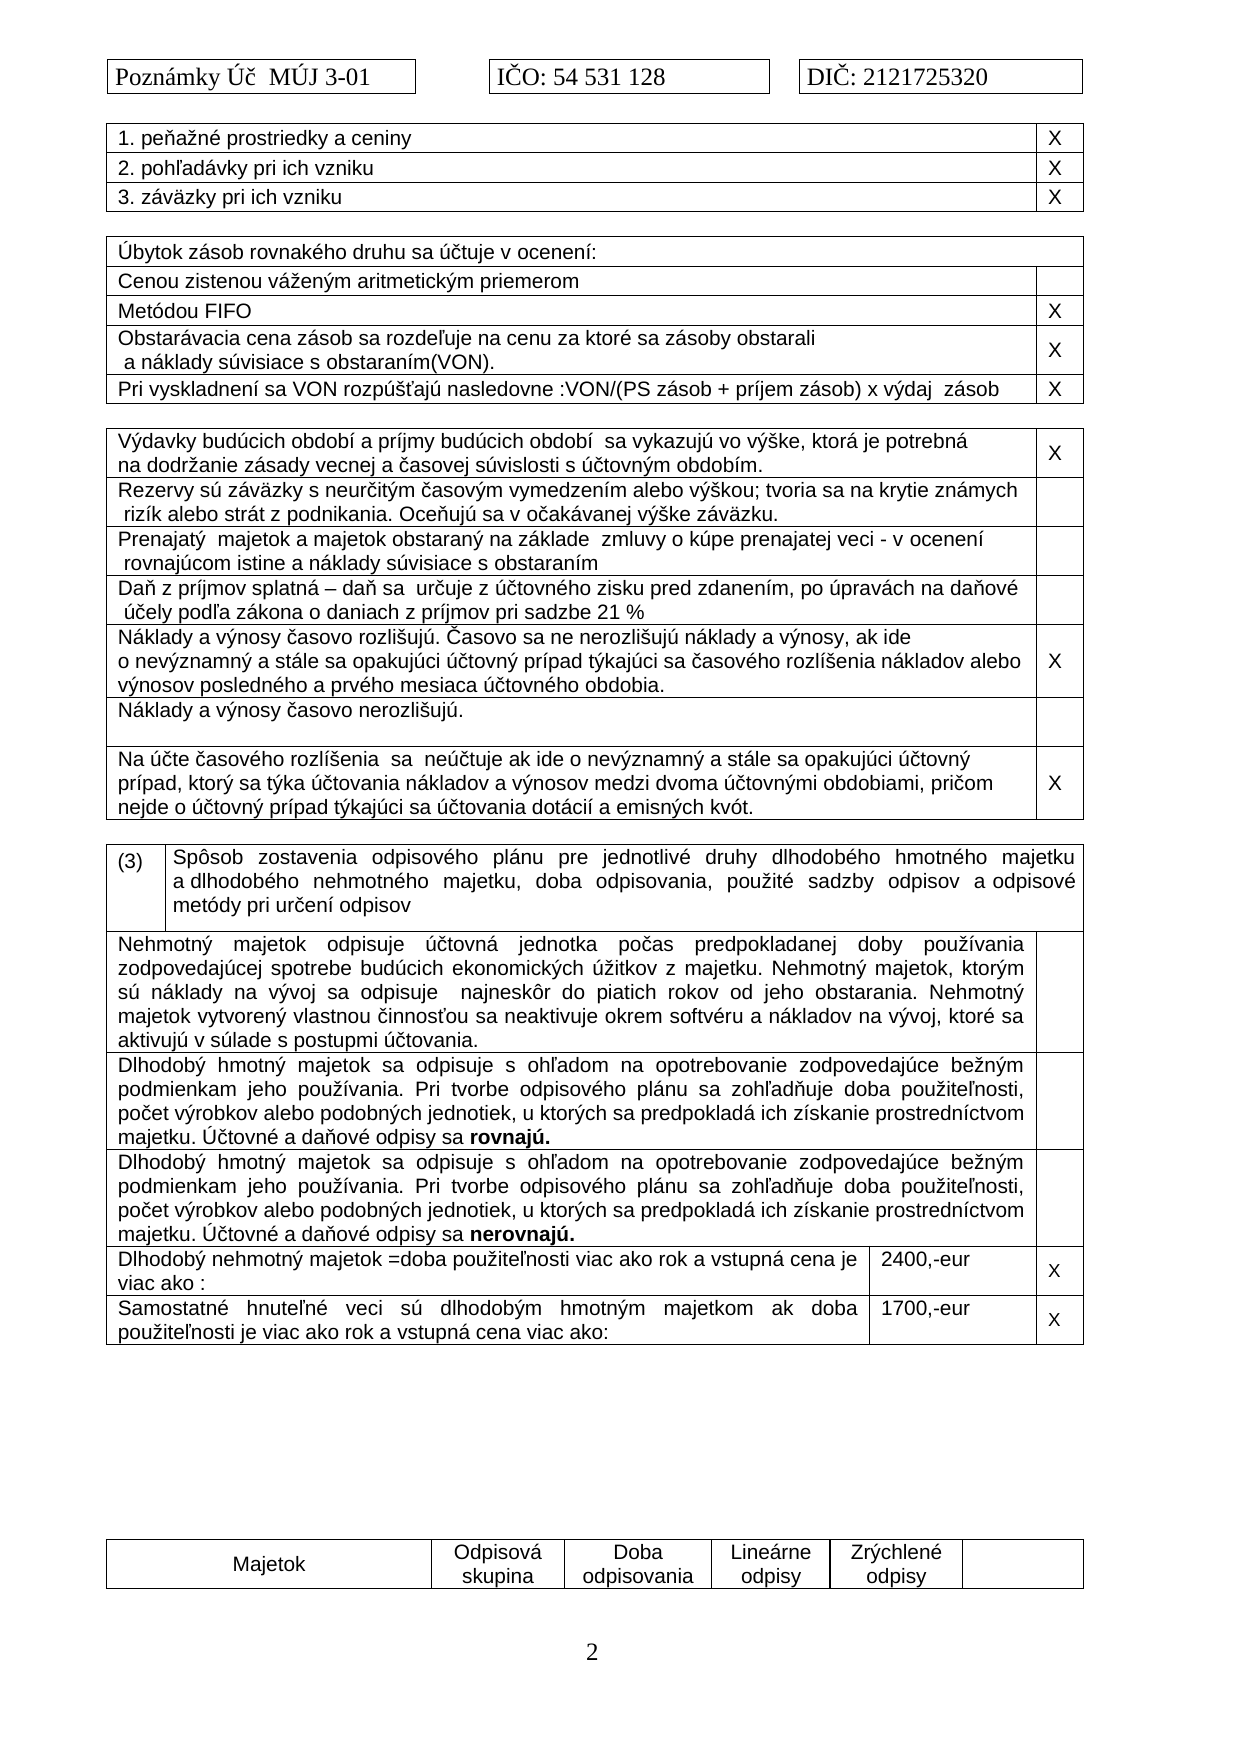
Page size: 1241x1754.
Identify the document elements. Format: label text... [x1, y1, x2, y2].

table_cell X [1037, 1247, 1083, 1294]
table_cell X [1037, 375, 1083, 403]
table_cell [1037, 932, 1083, 1052]
table_cell Daň z príjmov splatná – daň sa určuje z účtovného zisku pred zdanením, po úpravách na daňové účely podľa zákona o daniach z príjmov pri sadzbe 21 % [107, 576, 1036, 624]
table_cell [1037, 527, 1083, 575]
table_cell X [1037, 153, 1083, 182]
table_header Doba odpisovania [565, 1540, 711, 1588]
table_header [963, 1540, 1083, 1588]
table_header [107, 845, 165, 931]
table_cell 1. peňažné prostriedky a ceniny [107, 124, 1036, 152]
table_header Výdavky budúcich období a príjmy budúcich období sa vykazujú vo výške, ktorá je potrebná na dodržanie zásady vecnej a časovej súvislosti s účtovným obdobím. [107, 429, 1036, 477]
table_cell Dlhodobý nehmotný majetok =doba použiteľnosti viac ako rok a vstupná cena je viac ako : [107, 1247, 869, 1294]
table_cell X [1037, 296, 1083, 325]
table_cell Cenou zistenou váženým aritmetickým priemerom [107, 267, 1036, 295]
table_cell 3. záväzky pri ich vzniku [107, 183, 1036, 211]
table_cell 2400,-eur [870, 1247, 1036, 1294]
table_cell Obstarávacia cena zásob sa rozdeľuje na cenu za ktoré sa zásoby obstarali a náklady súvisiace s obstaraním(VON). [107, 326, 1036, 374]
table_cell X [1037, 747, 1083, 819]
table_cell X [1037, 124, 1083, 152]
table_cell Dlhodobý hmotný majetok sa odpisuje s ohľadom na opotrebovanie zodpovedajúce bežným podmienkam jeho používania. Pri tvorbe odpisového plánu sa zohľadňuje doba použiteľnosti, počet výrobkov alebo podobných jednotiek, u ktorých sa predpokladá ich získanie prostredníctvom majetku. Účtovné a daňové odpisy sa rovnajú. [107, 1053, 1036, 1149]
table_cell X [1037, 1296, 1083, 1343]
table_cell [1037, 267, 1083, 295]
table_cell Nehmotný majetok odpisuje účtovná jednotka počas predpokladanej doby používania zodpovedajúcej spotrebe budúcich ekonomických úžitkov z majetku. Nehmotný majetok, ktorým sú náklady na vývoj sa odpisuje najneskôr do piatich rokov od jeho obstarania. Nehmotný majetok vytvorený vlastnou činnosťou sa neaktivuje okrem softvéru a nákladov na vývoj, ktoré sa aktivujú v súlade s postupmi účtovania. [107, 932, 1036, 1052]
table_cell [1037, 698, 1083, 746]
table_cell X [1037, 326, 1083, 374]
table_cell 1700,-eur [870, 1296, 1036, 1343]
table_cell 2. pohľadávky pri ich vzniku [107, 153, 1036, 182]
table_cell Samostatné hnuteľné veci sú dlhodobým hmotným majetkom ak doba použiteľnosti je viac ako rok a vstupná cena viac ako: [107, 1296, 869, 1343]
table_cell [1037, 478, 1083, 526]
table_cell [1037, 1150, 1083, 1246]
table_cell Rezervy sú záväzky s neurčitým časovým vymedzením alebo výškou; tvoria sa na krytie známych rizík alebo strát z podnikania. Oceňujú sa v očakávanej výške záväzku. [107, 478, 1036, 526]
table_cell Na účte časového rozlíšenia sa neúčtuje ak ide o nevýznamný a stále sa opakujúci účtovný prípad, ktorý sa týka účtovania nákladov a výnosov medzi dvoma účtovnými obdobiami, pričom nejde o účtovný prípad týkajúci sa účtovania dotácií a emisných kvót. [107, 747, 1036, 819]
table_cell Náklady a výnosy časovo nerozlišujú. [107, 698, 1036, 746]
table_cell Metódou FIFO [107, 296, 1036, 325]
table_cell [1037, 1053, 1083, 1149]
table_cell Pri vyskladnení sa VON rozpúšťajú nasledovne :VON/(PS zásob + príjem zásob) x výdaj zásob [107, 375, 1036, 403]
table_cell X [1037, 625, 1083, 697]
table_header X [1037, 429, 1083, 477]
table_header Majetok [107, 1540, 431, 1588]
table_cell Náklady a výnosy časovo rozlišujú. Časovo sa ne nerozlišujú náklady a výnosy, ak ide o nevýznamný a stále sa opakujúci účtovný prípad týkajúci sa časového rozlíšenia nákladov alebo výnosov posledného a prvého mesiaca účtovného obdobia. [107, 625, 1036, 697]
table_header Spôsob zostavenia odpisového plánu pre jednotlivé druhy dlhodobého hmotného majetku a dlhodobého nehmotného majetku, doba odpisovania, použité sadzby odpisov a odpisové metódy pri určení odpisov [166, 845, 1083, 931]
table_cell X [1037, 183, 1083, 211]
table_cell Dlhodobý hmotný majetok sa odpisuje s ohľadom na opotrebovanie zodpovedajúce bežným podmienkam jeho používania. Pri tvorbe odpisového plánu sa zohľadňuje doba použiteľnosti, počet výrobkov alebo podobných jednotiek, u ktorých sa predpokladá ich získanie prostredníctvom majetku. Účtovné a daňové odpisy sa nerovnajú. [107, 1150, 1036, 1246]
table_header Úbytok zásob rovnakého druhu sa účtuje v ocenení: [107, 237, 1083, 266]
table_cell [1037, 576, 1083, 624]
table_header Zrýchlené odpisy [831, 1540, 962, 1588]
table_header Odpisová skupina [432, 1540, 564, 1588]
table_header Lineárne odpisy [712, 1540, 829, 1588]
table_cell Prenajatý majetok a majetok obstaraný na základe zmluvy o kúpe prenajatej veci - v ocenení rovnajúcom istine a náklady súvisiace s obstaraním [107, 527, 1036, 575]
